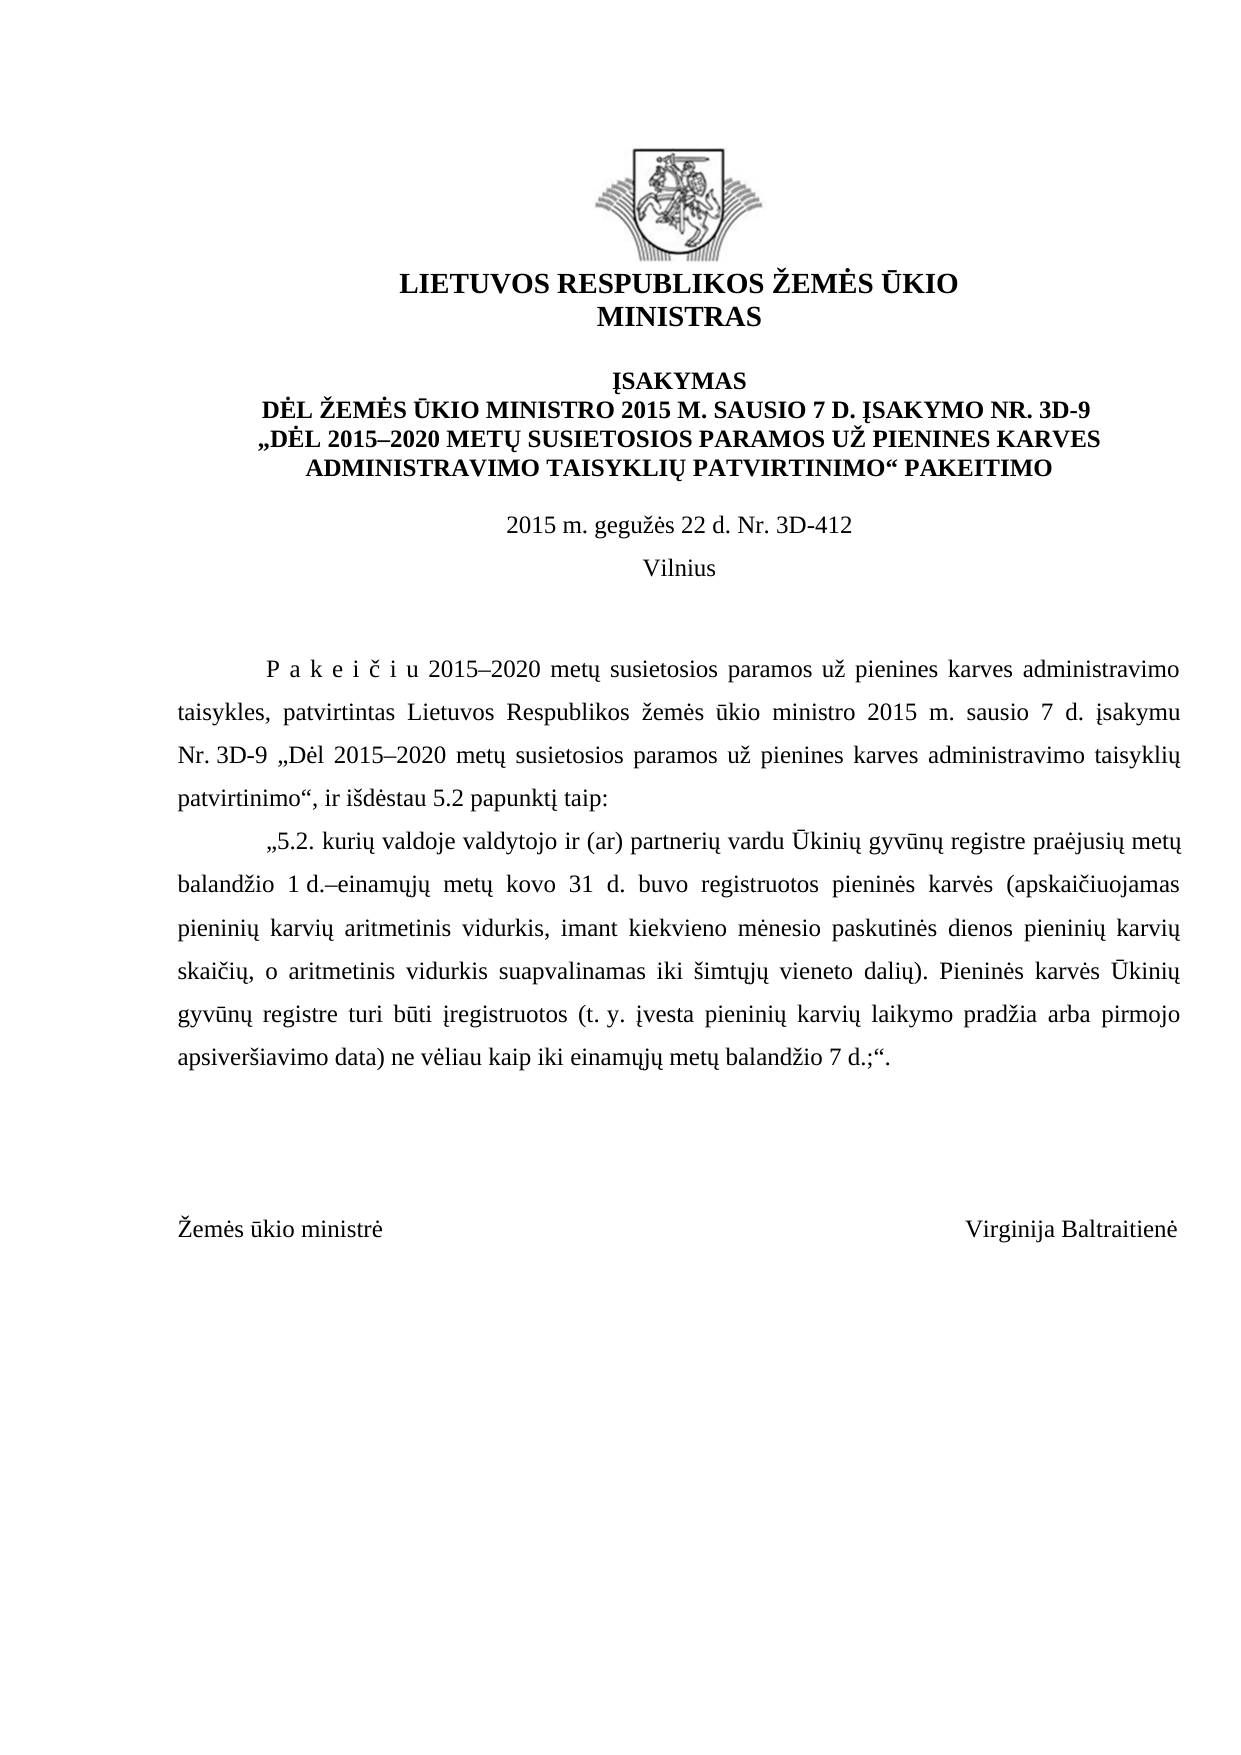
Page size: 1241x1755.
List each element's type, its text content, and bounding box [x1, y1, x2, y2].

text P a k e i č i u 2015–2020 metų susietosios paramos už pienines karves administravimo taisykles, patvirtintas Lietuvos Respublikos žemės ūkio ministro 2015 m. sausio 7 d. įsakymu Nr. 3D-9 „Dėl 2015–2020 metų susietosios paramos už pienines karves administravimo taisyklių patvirtinimo“, ir išdėstau 5.2 papunktį taip: [177, 654, 1181, 812]
text DĖL ŽEMĖS ŪKIO MINISTRO 2015 M. SAUSIO 7 D. ĮSAKYMO NR. 3D-9 „DĖL 2015–2020 metų sUSIETOSIOS paramos UŽ pienines karves ADMINISTRAVIMO TAISYKLIŲ PATVIRTINIMO“ pakeitimo [177, 395, 1181, 481]
text ĮSAKYMAS [177, 366, 1181, 395]
text MINISTRAS [177, 299, 1181, 333]
text 2015 m. gegužės 22 d. Nr. 3D-412 [177, 510, 1181, 539]
text Žemės ūkio ministrė Virginija Baltraitienė [177, 1214, 1181, 1243]
text Vilnius [177, 553, 1181, 582]
text „5.2. kurių valdoje valdytojo ir (ar) partnerių vardu Ūkinių gyvūnų registre praėjusių metų balandžio 1 d.–einamųjų metų kovo 31 d. buvo registruotos pieninės karvės (apskaičiuojamas pieninių karvių aritmetinis vidurkis, imant kiekvieno mėnesio paskutinės dienos pieninių karvių skaičių, o aritmetinis vidurkis suapvalinamas iki šimtųjų vieneto dalių). Pieninės karvės Ūkinių gyvūnų registre turi būti įregistruotos (t. y. įvesta pieninių karvių laikymo pradžia arba pirmojo apsiveršiavimo data) ne vėliau kaip iki einamųjų metų balandžio 7 d.;“. [177, 826, 1181, 1071]
text LIETUVOS RESPUBLIKOS ŽEMĖS ŪKIO [177, 266, 1181, 299]
